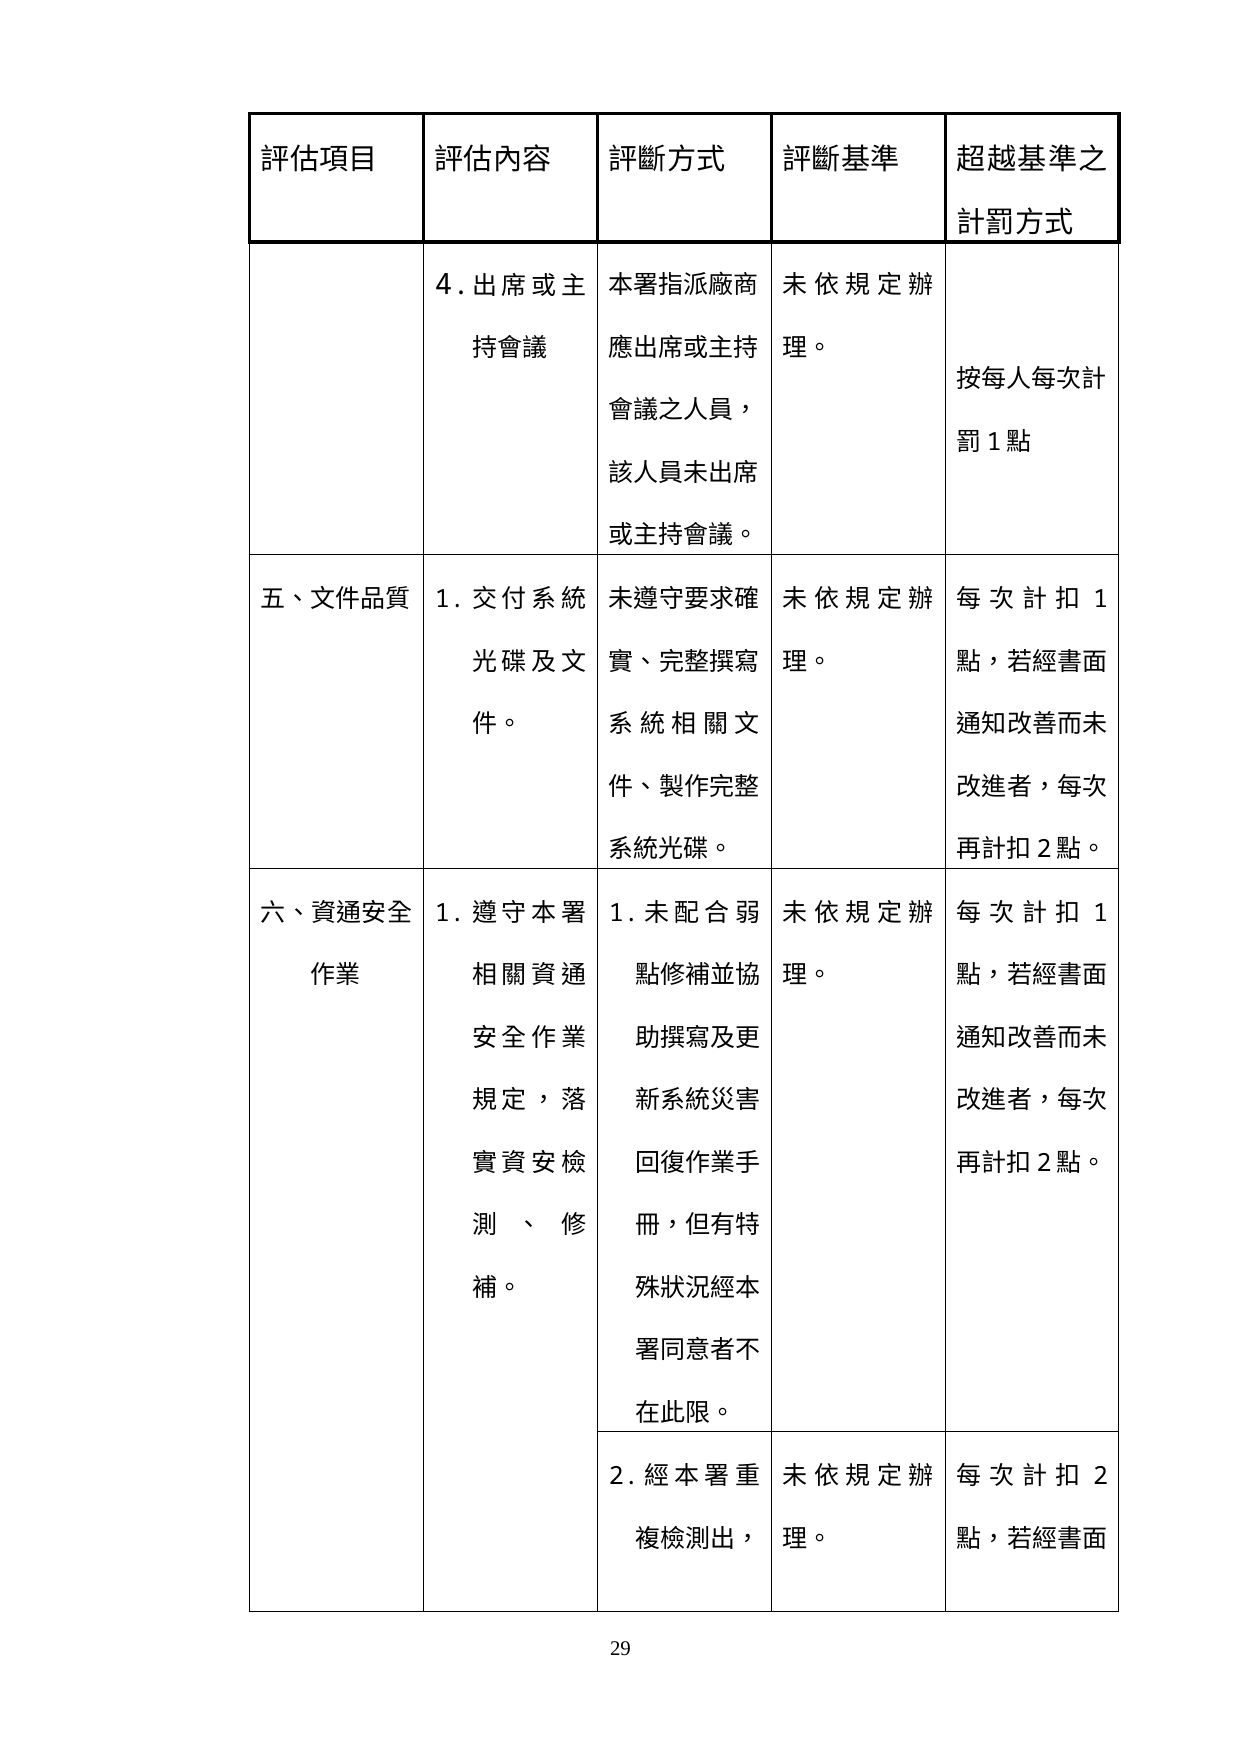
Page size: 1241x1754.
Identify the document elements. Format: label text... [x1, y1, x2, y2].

table_cell 按每人每次計罰1點 [946, 244, 1118, 554]
table_cell 每次計扣1點，若經書面通知改善而未改進者，每次再計扣2點。 [946, 555, 1118, 867]
table_header 評估內容 [425, 115, 596, 240]
table_header 評估項目 [251, 115, 422, 240]
table_cell [250, 244, 423, 554]
table_header 超越基準之計罰方式 [947, 115, 1117, 240]
table_cell 五、文件品質 [250, 555, 423, 867]
table_cell 遵守本署相關資通安全作業規定，落實資安檢測、修補。 [424, 869, 597, 1611]
table_cell 每次計扣1點，若經書面通知改善而未改進者，每次再計扣2點。 [946, 869, 1118, 1431]
table_cell 出席或主持會議 [424, 244, 597, 554]
table_cell 未依規定辦理。 [772, 555, 945, 867]
table_header 評斷基準 [773, 115, 944, 240]
table_cell 交付系統光碟及文件。 [424, 555, 597, 867]
table_cell 六、資通安全作業 [250, 869, 423, 1611]
table_cell 未依規定辦理。 [772, 869, 945, 1431]
table_cell 2.經本署重複檢測出， [598, 1432, 771, 1611]
table_cell 未依規定辦理。 [772, 1432, 945, 1611]
table_cell 1.未配合弱點修補並協助撰寫及更新系統災害回復作業手冊，但有特殊狀況經本署同意者不在此限。 [598, 869, 771, 1431]
table_cell 未依規定辦理。 [772, 244, 945, 554]
table_cell 未遵守要求確實、完整撰寫系統相關文件、製作完整系統光碟。 [598, 555, 771, 867]
table_cell 每次計扣2點，若經書面 [946, 1432, 1118, 1611]
table_header 評斷方式 [599, 115, 770, 240]
table_cell 本署指派廠商應出席或主持會議之人員，該人員未出席或主持會議。 [598, 244, 771, 554]
